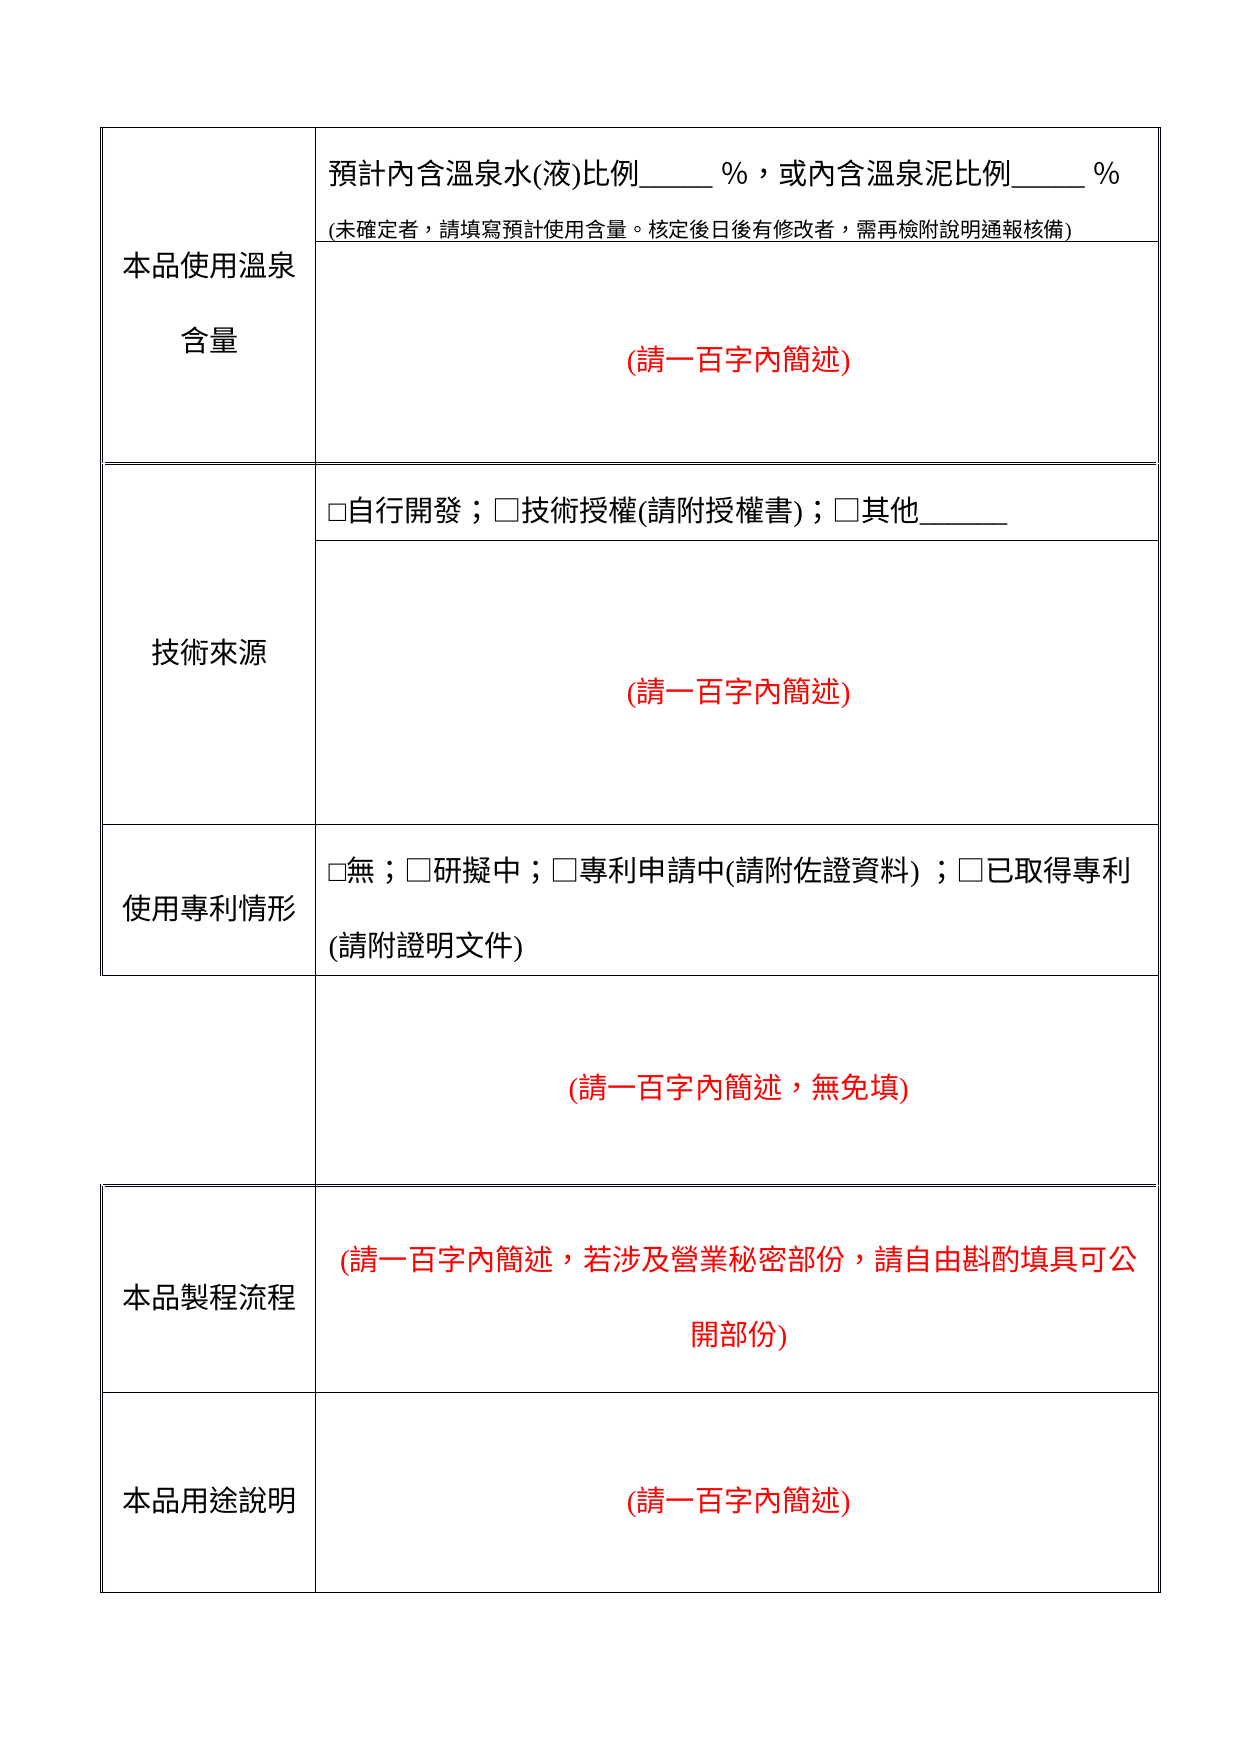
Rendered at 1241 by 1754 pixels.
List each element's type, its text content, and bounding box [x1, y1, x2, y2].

table_cell □無；□研擬中；□專利申請中(請附佐證資料) ；□已取得專利(請附證明文件) [316, 825, 1158, 975]
table_cell 本品使用溫泉含量 [103, 128, 315, 462]
table_cell □自行開發；□技術授權(請附授權書)；□其他______ [316, 462, 1158, 540]
table_cell (請一百字內簡述) [316, 541, 1158, 824]
table_cell (請一百字內簡述，無免填) [316, 976, 1158, 1183]
table_cell 技術來源 [103, 462, 315, 824]
table_cell (請一百字內簡述，若涉及營業秘密部份，請自由斟酌填具可公開部份) [316, 1184, 1158, 1392]
table_cell 本品用途說明 [103, 1393, 315, 1592]
table_cell (請一百字內簡述) [316, 1393, 1158, 1592]
table_cell 使用專利情形 [103, 825, 315, 975]
table_cell 本品製程流程 [102, 1184, 315, 1392]
table_cell (請一百字內簡述) [316, 242, 1158, 462]
table_cell 預計內含溫泉水(液)比例_____ ％，或內含溫泉泥比例_____ ％ (未確定者，請填寫預計使用含量。核定後日後有修改者，需再檢附說明通報核備) [316, 128, 1158, 241]
